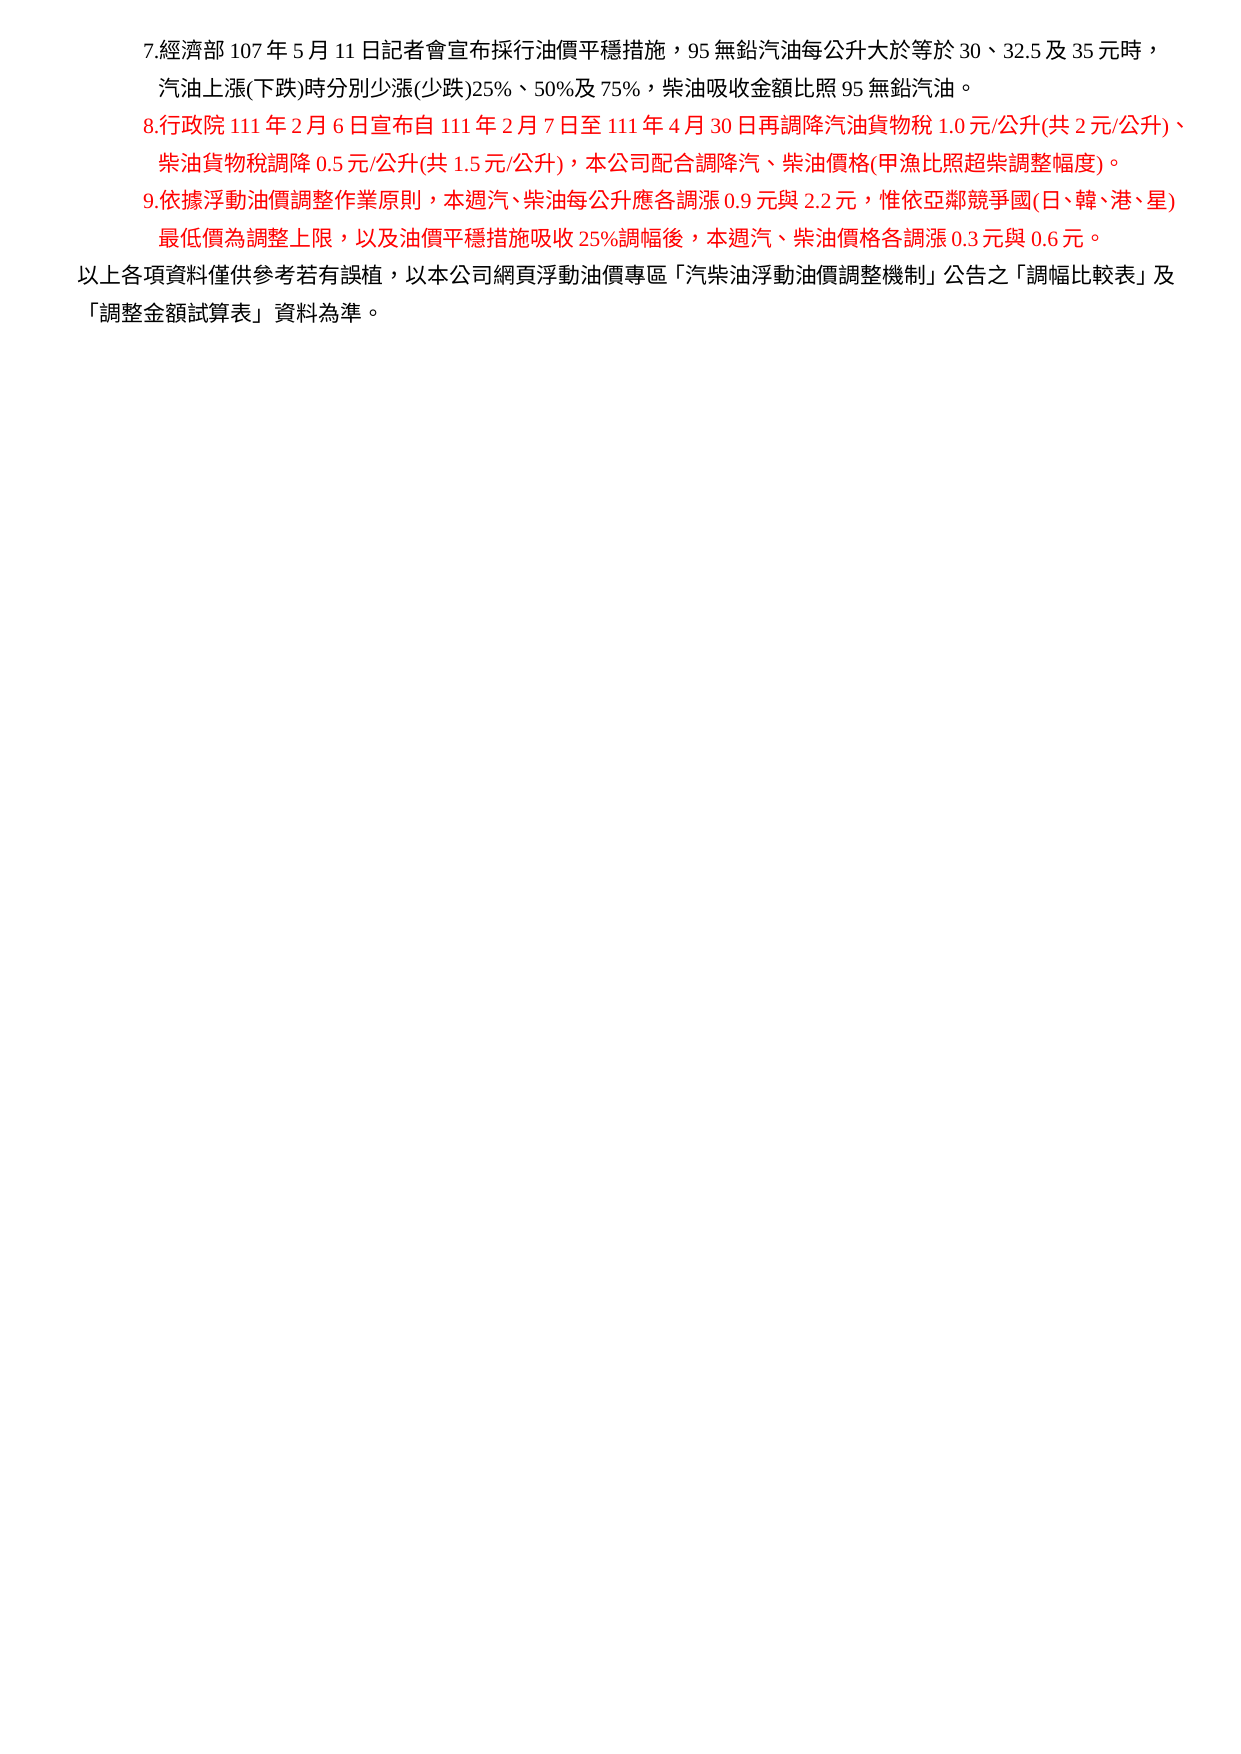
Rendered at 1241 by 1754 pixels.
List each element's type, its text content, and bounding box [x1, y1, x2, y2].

text 9.依據浮動油價調整作業原則，本週汽、柴油每公升應各調漲0.9元與2.2元，惟依亞鄰競爭國(日、韓、港、星)最低價為調整上限，以及油價平穩措施吸收25%調幅後，本週汽、柴油價格各調漲0.3元與0.6元。 [143, 180, 1175, 255]
text 8.行政院111年2月6日宣布自111年2月7日至111年4月30日再調降汽油貨物稅1.0元/公升(共2元/公升)、柴油貨物稅調降0.5元/公升(共1.5元/公升)，本公司配合調降汽、柴油價格(甲漁比照超柴調整幅度)。 [143, 105, 1175, 180]
text 以上各項資料僅供參考若有誤植，以本公司網頁浮動油價專區「汽柴油浮動油價調整機制」公告之「調幅比較表」及「調整金額試算表」資料為準。 [77, 255, 1175, 330]
text 7.經濟部107年5月11日記者會宣布採行油價平穩措施，95無鉛汽油每公升大於等於30、32.5及35元時，汽油上漲(下跌)時分別少漲(少跌)25%、50%及75%，柴油吸收金額比照95無鉛汽油。 [143, 30, 1175, 105]
